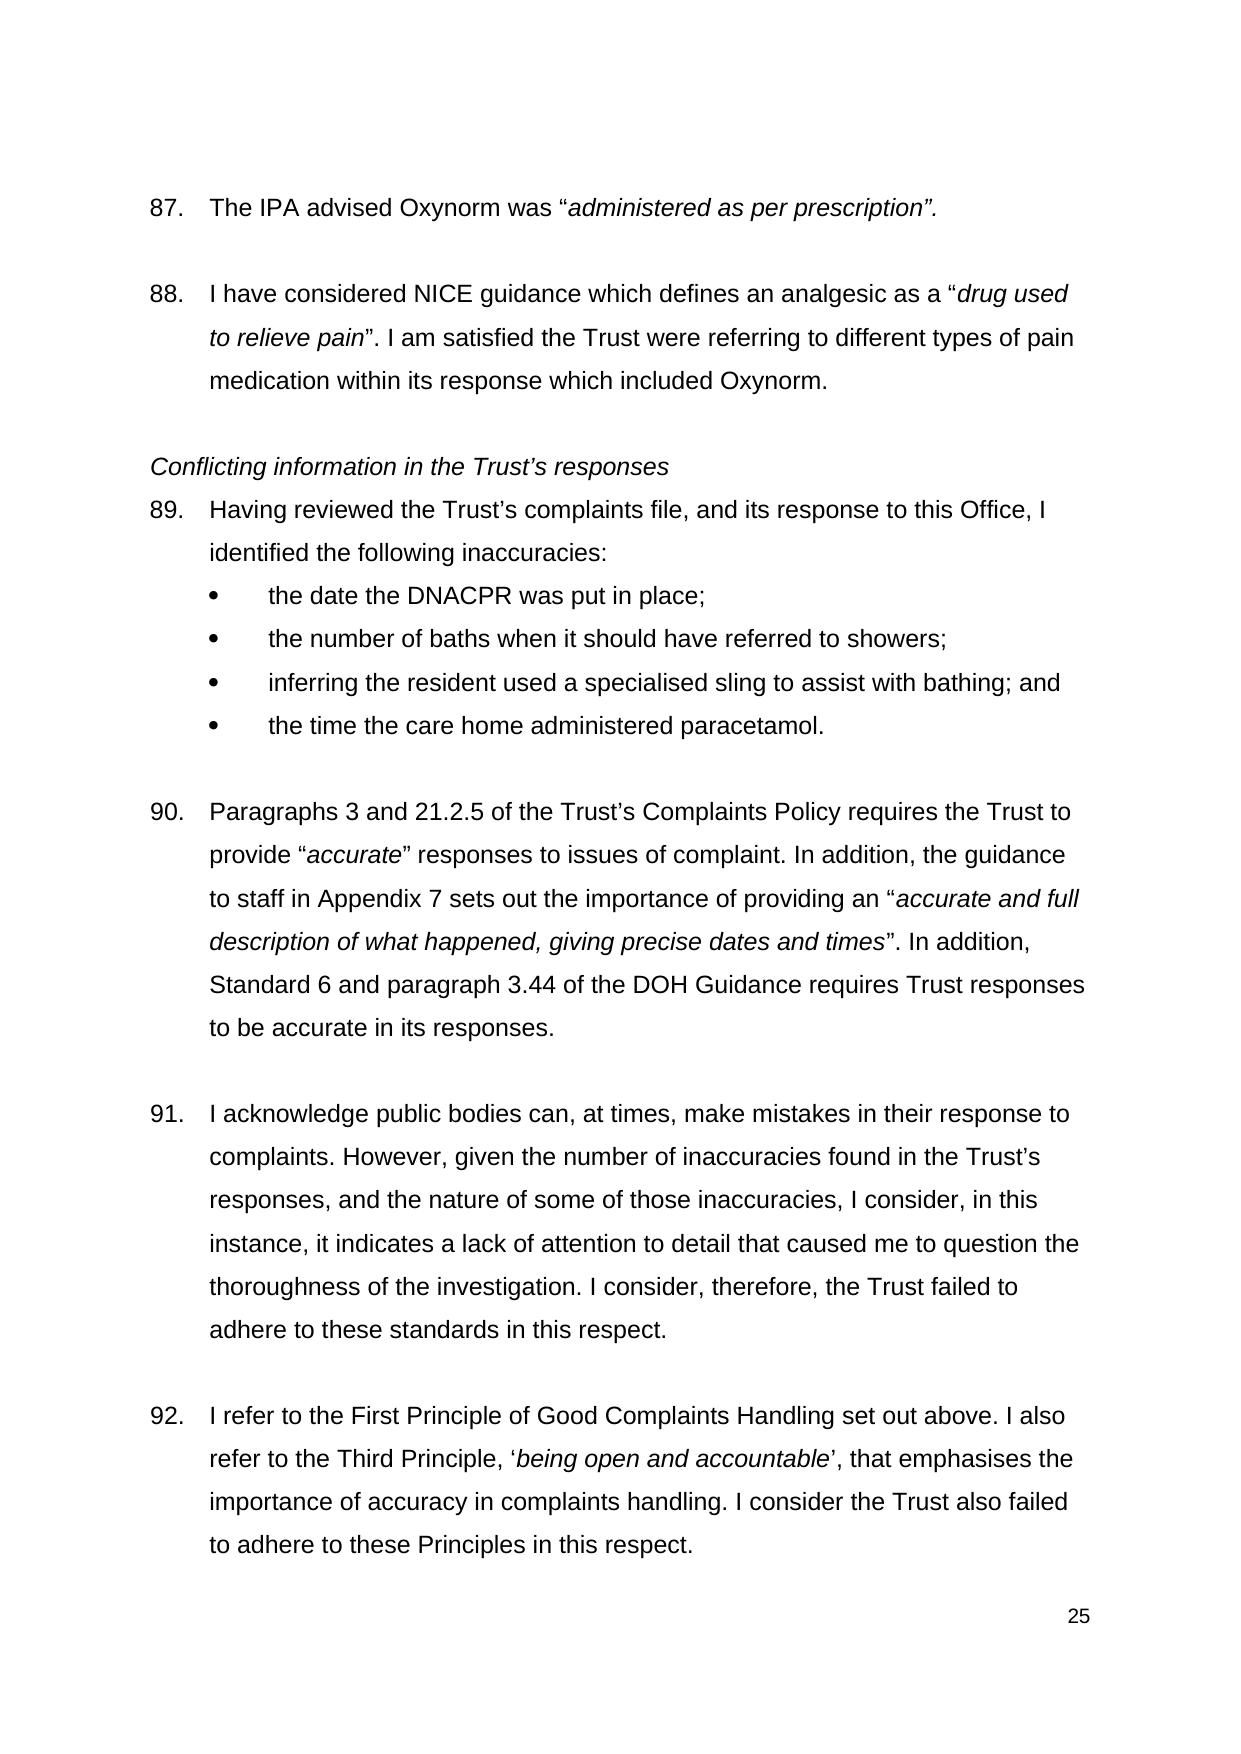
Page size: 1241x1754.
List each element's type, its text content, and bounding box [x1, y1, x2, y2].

list Having reviewed the Trust’s complaints file, and its response to this Office, I identified the following inaccuracies: [149, 495, 1090, 567]
list the time the care home administered paracetamol. [209, 711, 1090, 740]
list Paragraphs 3 and 21.2.5 of the Trust’s Complaints Policy requires the Trust to provide “accurate” responses to issues of complaint. In addition, the guidance to staff in Appendix 7 sets out the importance of providing an “accurate and full description of what happened, giving precise dates and times”. In addition, Standard 6 and paragraph 3.44 of the DOH Guidance requires Trust responses to be accurate in its responses. [150, 797, 1090, 1042]
list I have considered NICE guidance which defines an analgesic as a “drug used to relieve pain”. I am satisfied the Trust were referring to different types of pain medication within its response which included Oxynorm. [149, 279, 1090, 394]
list I acknowledge public bodies can, at times, make mistakes in their response to complaints. However, given the number of inaccuracies found in the Trust’s responses, and the nature of some of those inaccuracies, I consider, in this instance, it indicates a lack of attention to detail that caused me to question the thoroughness of the investigation. I consider, therefore, the Trust failed to adhere to these standards in this respect. [150, 1099, 1090, 1343]
list I refer to the First Principle of Good Complaints Handling set out above. I also refer to the Third Principle, ‘being open and accountable’, that emphasises the importance of accuracy in complaints handling. I consider the Trust also failed to adhere to these Principles in this respect. [150, 1401, 1090, 1559]
list the number of baths when it should have referred to showers; [209, 624, 1090, 653]
list the date the DNACPR was put in place; [209, 581, 1090, 610]
list inferring the resident used a specialised sling to assist with bathing; and [209, 668, 1090, 697]
list The IPA advised Oxynorm was “administered as per prescription”. [149, 193, 1090, 222]
text Conflicting information in the Trust’s responses [150, 452, 1090, 481]
